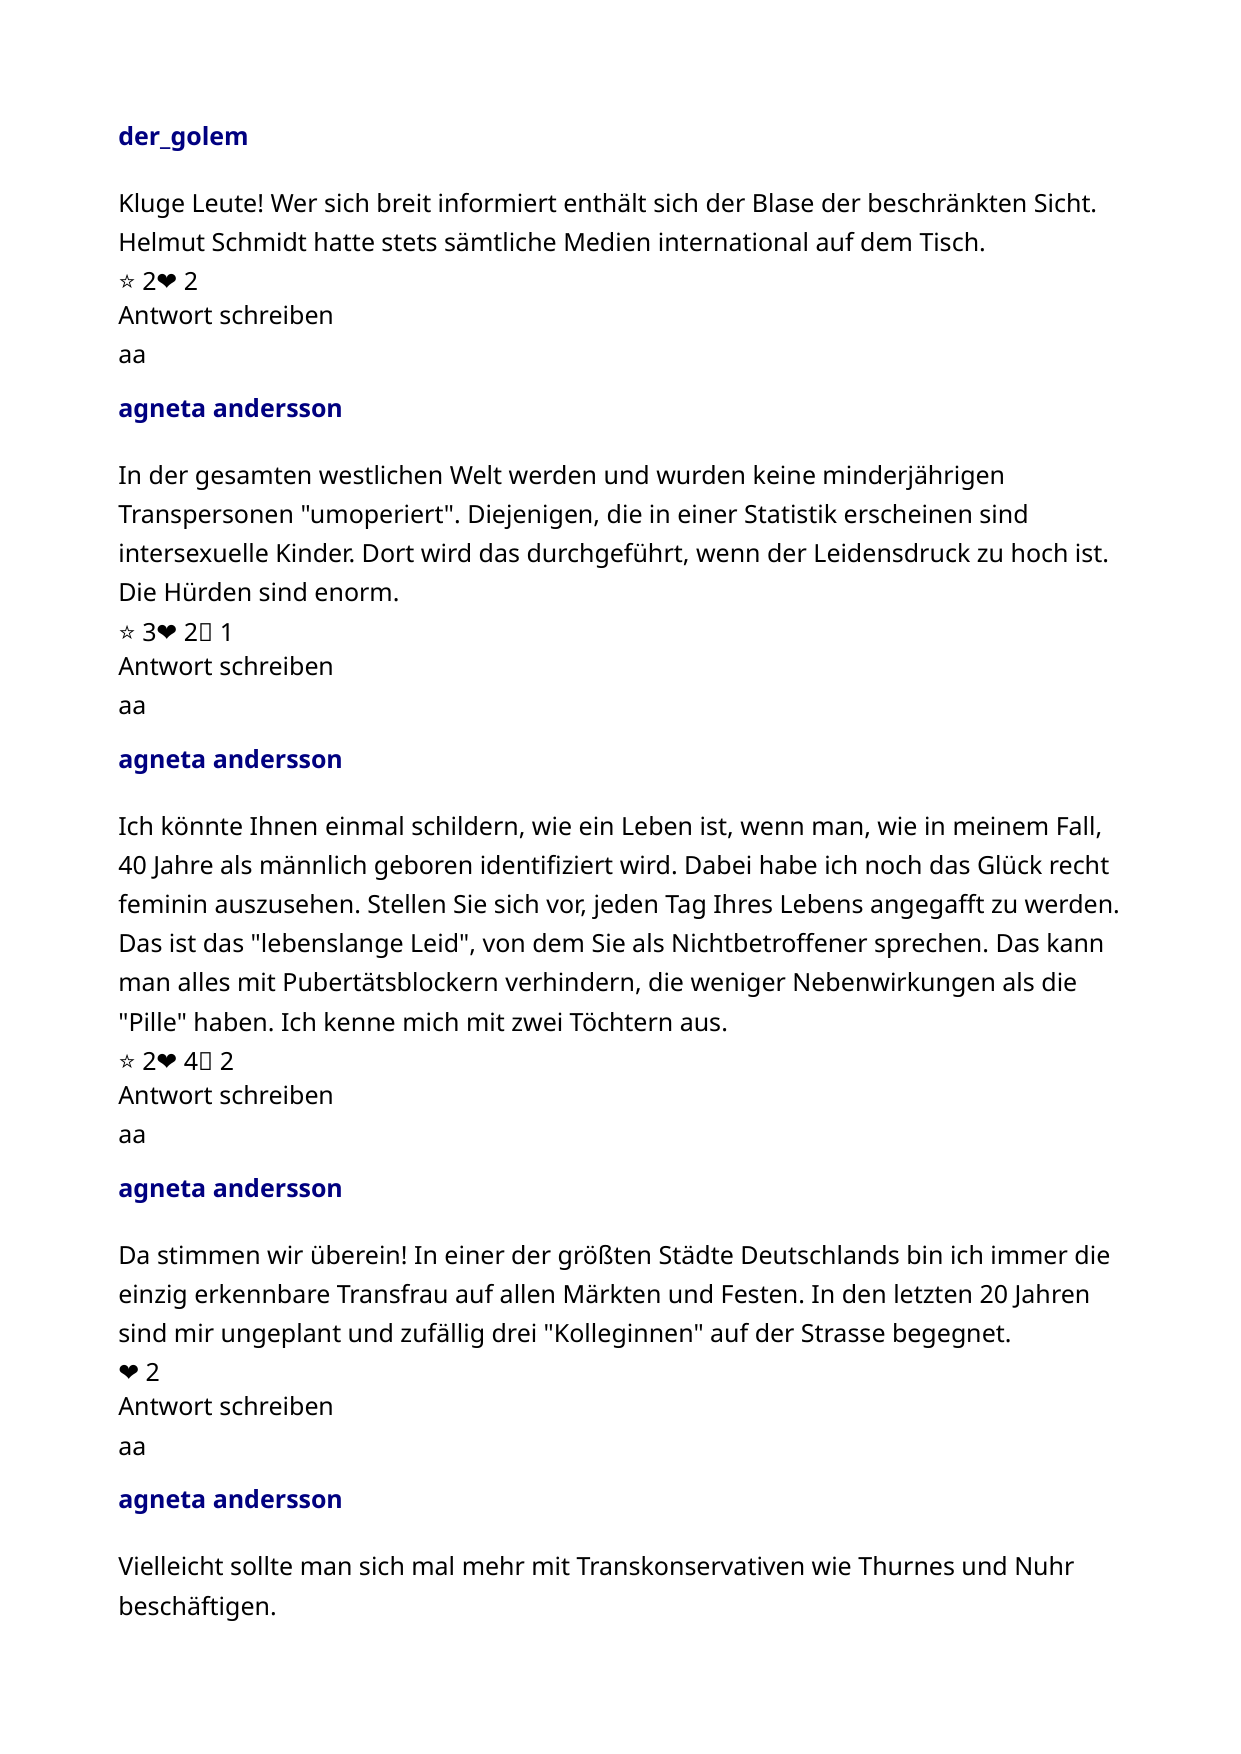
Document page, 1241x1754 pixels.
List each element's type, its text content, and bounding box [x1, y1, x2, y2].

text Antwort schreiben [118, 648, 1122, 682]
subtitle agneta andersson [118, 1170, 1122, 1204]
text Kluge Leute! Wer sich breit informiert enthält sich der Blase der beschränkten Sicht. Helmut Schmidt hatte stets sämtliche Medien international auf dem Tisch. [118, 185, 1122, 258]
text aa [118, 687, 1122, 722]
text aa [118, 1428, 1122, 1462]
text aa [118, 1117, 1122, 1151]
subtitle der_golem [118, 118, 1122, 152]
text ⭐️ 3❤️ 2🤨 1 [118, 614, 1122, 648]
text ❤️ 2 [118, 1355, 1122, 1389]
text ⭐️ 2❤️ 4🤨 2 [118, 1043, 1122, 1077]
text Vielleicht sollte man sich mal mehr mit Transkonservativen wie Thurnes und Nuhr beschäftigen. [118, 1549, 1122, 1622]
subtitle agneta andersson [118, 1482, 1122, 1516]
text Da stimmen wir überein! In einer der größten Städte Deutschlands bin ich immer die einzig erkennbare Transfrau auf allen Märkten und Festen. In den letzten 20 Jahren sind mir ungeplant und zufällig drei "Kolleginnen" auf der Strasse begegnet. [118, 1237, 1122, 1350]
text Antwort schreiben [118, 1389, 1122, 1423]
subtitle agneta andersson [118, 741, 1122, 775]
text Antwort schreiben [118, 298, 1122, 332]
text Antwort schreiben [118, 1077, 1122, 1111]
text Ich könnte Ihnen einmal schildern, wie ein Leben ist, wenn man, wie in meinem Fall, 40 Jahre als männlich geboren identifiziert wird. Dabei habe ich noch das Glück recht feminin auszusehen. Stellen Sie sich vor, jeden Tag Ihres Lebens angegafft zu werden. Das ist das "lebenslange Leid", von dem Sie als Nichtbetroffener sprechen. Das kann man alles mit Pubertätsblockern verhindern, die weniger Nebenwirkungen als die "Pille" haben. Ich kenne mich mit zwei Töchtern aus. [118, 808, 1122, 1038]
text In der gesamten westlichen Welt werden und wurden keine minderjährigen Transpersonen "umoperiert". Diejenigen, die in einer Statistik erscheinen sind intersexuelle Kinder. Dort wird das durchgeführt, wenn der Leidensdruck zu hoch ist. Die Hürden sind enorm. [118, 458, 1122, 609]
text aa [118, 337, 1122, 371]
text ⭐️ 2❤️ 2 [118, 263, 1122, 298]
subtitle agneta andersson [118, 391, 1122, 424]
